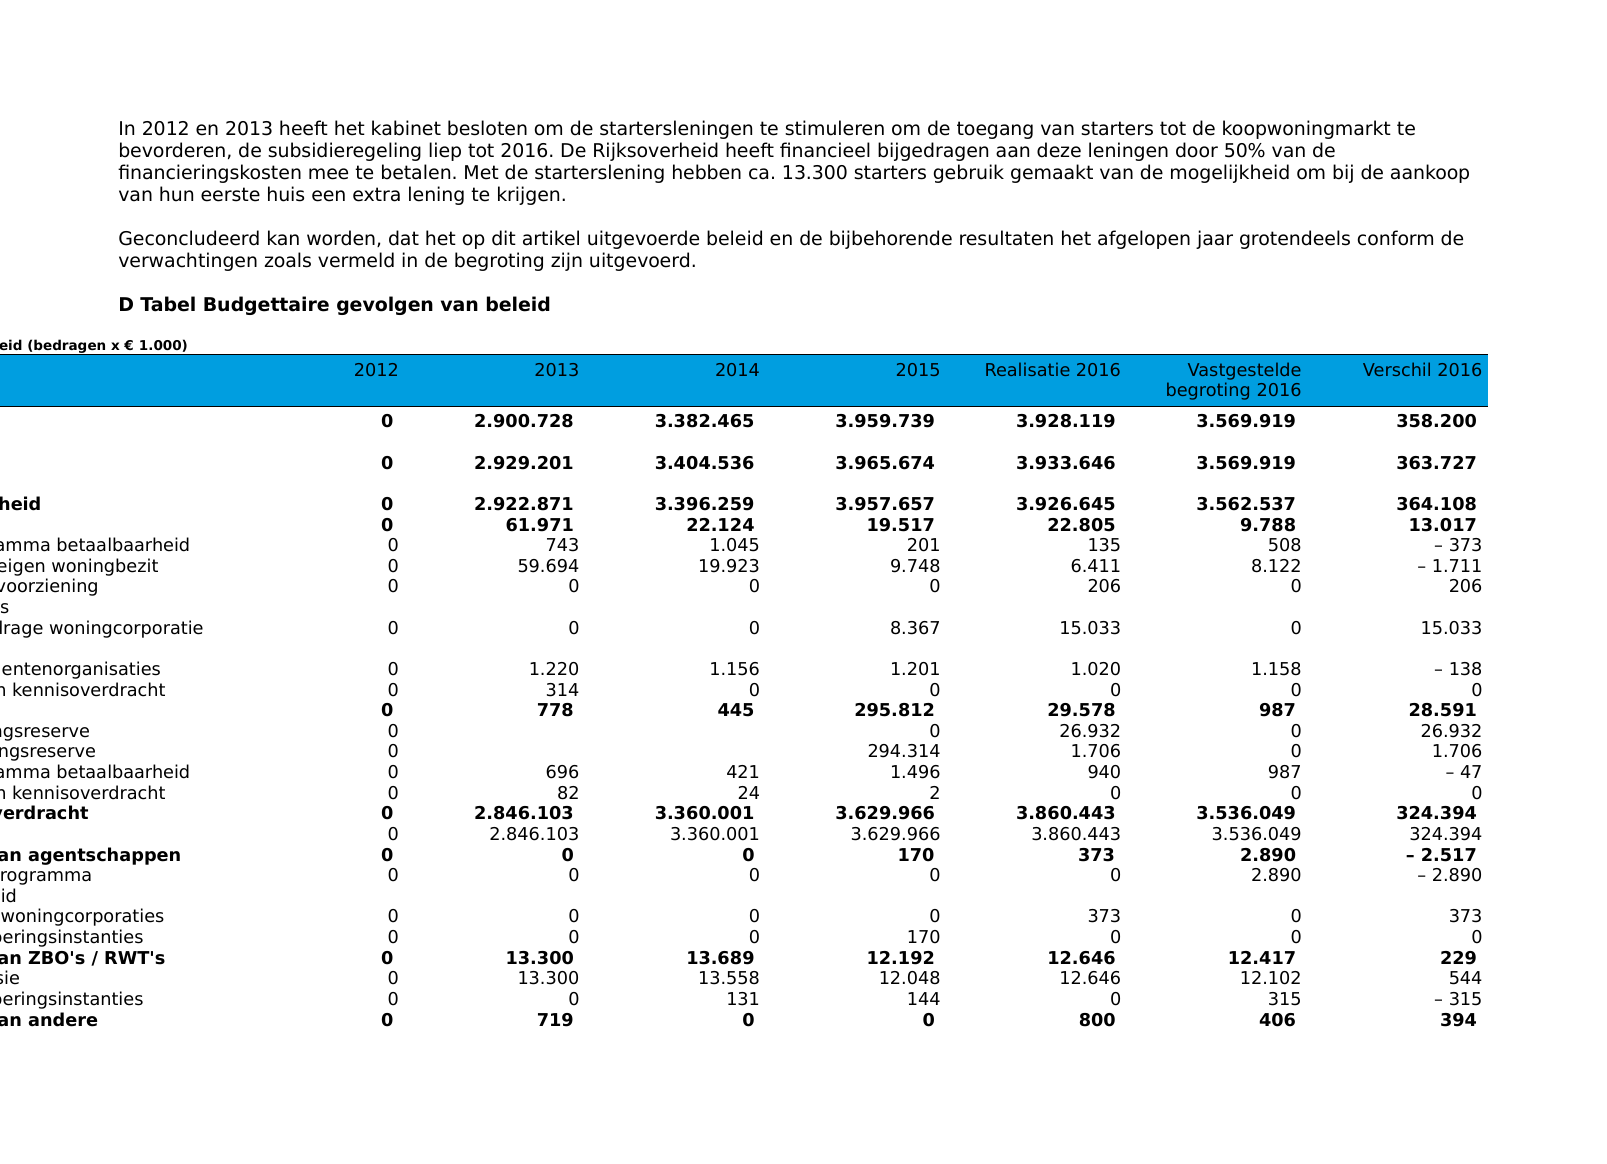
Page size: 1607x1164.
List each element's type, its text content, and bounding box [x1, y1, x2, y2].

table_cell 19.923 [585, 556, 766, 576]
table_cell – 2.890 [1308, 865, 1488, 906]
table_cell 8.122 [1127, 556, 1307, 576]
table_cell 15.033 [1308, 618, 1488, 659]
table_cell Verplichtingen: [0, 407, 224, 432]
table_cell 358.200 [1308, 407, 1488, 432]
table_cell 696 [405, 762, 585, 783]
table_cell 0 [1127, 906, 1307, 927]
table_cell 2014 [585, 355, 766, 406]
table_cell 3.404.536 [585, 453, 766, 473]
table_cell 0 [1127, 576, 1307, 618]
table_cell 0 [224, 906, 404, 927]
table_cell 1.020 [946, 659, 1127, 679]
table_cell 0 [585, 865, 766, 906]
table_cell 0 [224, 576, 404, 618]
table_cell 295.812 [766, 700, 946, 721]
table_cell 3.360.001 [585, 803, 766, 824]
table_cell 0 [1127, 783, 1307, 803]
table_cell 13.689 [585, 948, 766, 968]
table_cell 3.928.119 [946, 407, 1127, 432]
table_cell [585, 741, 766, 762]
table_cell Bijdragen aan agentschappen [0, 845, 224, 865]
table_cell Huisvestingsvoorziening statushouders [0, 576, 224, 618]
table_cell 0 [224, 515, 404, 535]
table_cell – 138 [1308, 659, 1488, 679]
table_cell 0 [224, 927, 404, 948]
table_cell 9.748 [766, 556, 946, 576]
table_cell 2.846.103 [405, 824, 585, 844]
table_cell 1.156 [585, 659, 766, 679]
table_cell Woonconsumentenorganisaties [0, 659, 224, 679]
table_cell 0 [405, 845, 585, 865]
table_cell 170 [766, 927, 946, 948]
table_cell 508 [1127, 535, 1307, 556]
table_cell 2.929.201 [405, 453, 585, 473]
table_cell [0, 473, 1488, 494]
table_cell – 1.711 [1308, 556, 1488, 576]
table_cell 987 [1127, 762, 1307, 783]
table_cell Realisatie 2016 [946, 355, 1127, 406]
table_cell 314 [405, 680, 585, 700]
table_cell [585, 721, 766, 741]
table_cell 3.569.919 [1127, 407, 1307, 432]
table_cell 0 [224, 721, 404, 741]
table_cell 0 [224, 824, 404, 844]
table_cell 2.890 [1127, 865, 1307, 906]
table_cell 3.569.919 [1127, 453, 1307, 473]
table_cell 778 [405, 700, 585, 721]
table_cell 0 [1127, 618, 1307, 659]
table_cell 12.192 [766, 948, 946, 968]
table_cell 0 [585, 927, 766, 948]
table_cell 0 [585, 618, 766, 659]
table_cell [0, 432, 1488, 453]
table_cell 363.727 [1308, 453, 1488, 473]
table_cell 445 [585, 700, 766, 721]
table_cell 2012 [224, 355, 404, 406]
table_cell 9.788 [1127, 515, 1307, 535]
table_cell 3.860.443 [946, 803, 1127, 824]
table_cell 6.411 [946, 556, 1127, 576]
table_cell Overige uitvoeringsinstanties [0, 989, 224, 1009]
table_cell 0 [224, 783, 404, 803]
table_cell 421 [585, 762, 766, 783]
table_cell 406 [1127, 1010, 1307, 1030]
table_cell 0 [224, 618, 404, 659]
table_cell 0 [224, 453, 404, 473]
table_cell 3.536.049 [1127, 824, 1307, 844]
table_cell Huurtoeslag [0, 824, 224, 844]
table_cell 0 [585, 680, 766, 700]
table_cell 940 [946, 762, 1127, 783]
table_cell 1.045 [585, 535, 766, 556]
table_cell 13.300 [405, 968, 585, 989]
table_cell 0 [766, 721, 946, 741]
table_cell 12.417 [1127, 948, 1307, 968]
table_cell 206 [946, 576, 1127, 618]
table_cell 12.646 [946, 968, 1127, 989]
table_cell 373 [946, 845, 1127, 865]
table_cell Inkomensoverdracht [0, 803, 224, 824]
table_cell 0 [946, 680, 1127, 700]
table_cell 0 [224, 803, 404, 824]
table_cell 12.646 [946, 948, 1127, 968]
table_cell 13.017 [1308, 515, 1488, 535]
table_cell 0 [224, 556, 404, 576]
table_cell 206 [1308, 576, 1488, 618]
table_header Budgettaire gevolgen van beleid (bedragen x € 1.000) [0, 338, 1488, 354]
table_cell 1.158 [1127, 659, 1307, 679]
table_cell 59.694 [405, 556, 585, 576]
table_cell 0 [224, 1010, 404, 1030]
table_cell 0 [1127, 680, 1307, 700]
text Geconcludeerd kan worden, dat het op dit artikel uitgevoerde beleid en de bijbehorende resultaten het afgelopen jaar grotendeels conform de verwachtingen zoals vermeld in de begroting zijn uitgevoerd. [118, 228, 1488, 272]
table_cell NHG begrotingsreserve [0, 721, 224, 741]
table_cell 0 [224, 494, 404, 514]
table_cell RvO beleidsprogramma betaalbaarheid [0, 865, 224, 906]
table_cell 0 [224, 700, 404, 721]
table_cell Bijdragen aan andere begrotingshoofdstukken [0, 1010, 224, 1030]
table_cell 22.805 [946, 515, 1127, 535]
table_cell Onderzoek en kennisoverdracht [0, 783, 224, 803]
table_cell WSW begrotingsreserve [0, 741, 224, 762]
table_cell Bevordering eigen woningbezit [0, 556, 224, 576]
table_cell Onderzoek en kennisoverdracht [0, 680, 224, 700]
subtitle D Tabel Budgettaire gevolgen van beleid [118, 294, 1488, 316]
table_cell 19.517 [766, 515, 946, 535]
table_cell 0 [405, 865, 585, 906]
table_cell – 2.517 [1308, 845, 1488, 865]
table_cell 1.706 [1308, 741, 1488, 762]
table_cell 13.558 [585, 968, 766, 989]
table_cell 0 [224, 968, 404, 989]
table_cell 2015 [766, 355, 946, 406]
table_cell Beleidsprogramma betaalbaarheid [0, 535, 224, 556]
table_cell 0 [224, 948, 404, 968]
table_cell 0 [585, 845, 766, 865]
table_cell 201 [766, 535, 946, 556]
table_cell Verschil 2016 [1308, 355, 1488, 406]
table_cell Subsidies [0, 515, 224, 535]
table_cell 0 [224, 865, 404, 906]
table_cell 61.971 [405, 515, 585, 535]
table_cell 373 [1308, 906, 1488, 927]
table_cell 0 [585, 906, 766, 927]
table_cell 0 [946, 783, 1127, 803]
table_cell 3.957.657 [766, 494, 946, 514]
table_cell Vastgestelde begroting 2016 [1127, 355, 1307, 406]
table_cell 135 [946, 535, 1127, 556]
table_cell 0 [1127, 927, 1307, 948]
table_cell [405, 721, 585, 741]
table_cell 170 [766, 845, 946, 865]
table_cell 0 [405, 927, 585, 948]
table_cell 3.959.739 [766, 407, 946, 432]
table_cell 0 [224, 680, 404, 700]
table_cell 2 [766, 783, 946, 803]
table_cell 3.933.646 [946, 453, 1127, 473]
table_cell 364.108 [1308, 494, 1488, 514]
table_cell 0 [766, 576, 946, 618]
table_cell 0 [1127, 721, 1307, 741]
table_cell 315 [1127, 989, 1307, 1009]
table_cell 0 [405, 576, 585, 618]
table_cell 0 [946, 989, 1127, 1009]
table_cell 0 [766, 680, 946, 700]
table_cell 0 [1127, 741, 1307, 762]
table_cell 3.629.966 [766, 824, 946, 844]
table_cell 0 [224, 535, 404, 556]
table_cell 82 [405, 783, 585, 803]
table_cell 26.932 [1308, 721, 1488, 741]
table_cell 26.932 [946, 721, 1127, 741]
table_cell 800 [946, 1010, 1127, 1030]
table_cell 2.890 [1127, 845, 1307, 865]
table_cell 3.926.645 [946, 494, 1127, 514]
table_cell 22.124 [585, 515, 766, 535]
table_cell 0 [224, 989, 404, 1009]
table_cell 0 [585, 1010, 766, 1030]
table_cell Betaalbaarheid [0, 494, 224, 514]
table_cell 29.578 [946, 700, 1127, 721]
table_cell 3.536.049 [1127, 803, 1307, 824]
table_cell 2.922.871 [405, 494, 585, 514]
table_cell 3.360.001 [585, 824, 766, 844]
table_cell 0 [224, 762, 404, 783]
table_cell – 315 [1308, 989, 1488, 1009]
table_cell 0 [1308, 927, 1488, 948]
table_cell 0 [946, 865, 1127, 906]
table_cell 3.382.465 [585, 407, 766, 432]
table_cell 12.102 [1127, 968, 1307, 989]
table_cell 373 [946, 906, 1127, 927]
table_cell 324.394 [1308, 803, 1488, 824]
table_cell Beleidsprogramma betaalbaarheid [0, 762, 224, 783]
table_cell 3.396.259 [585, 494, 766, 514]
table_cell 144 [766, 989, 946, 1009]
table_cell 1.496 [766, 762, 946, 783]
table_cell 3.562.537 [1127, 494, 1307, 514]
table_cell 0 [405, 906, 585, 927]
table_cell ILT Autoriteit woningcorporaties [0, 906, 224, 927]
table_cell 1.220 [405, 659, 585, 679]
table_cell 719 [405, 1010, 585, 1030]
table_cell 3.629.966 [766, 803, 946, 824]
table_cell 13.300 [405, 948, 585, 968]
table_cell 0 [405, 989, 585, 1009]
table_cell 1.201 [766, 659, 946, 679]
table_cell 131 [585, 989, 766, 1009]
table_cell 2.846.103 [405, 803, 585, 824]
table_cell 28.591 [1308, 700, 1488, 721]
table_cell [0, 355, 224, 406]
table_cell 2.900.728 [405, 407, 585, 432]
table_cell 8.367 [766, 618, 946, 659]
table_cell 0 [1308, 783, 1488, 803]
table_cell Opdrachten [0, 700, 224, 721]
table_cell Huurcommissie [0, 968, 224, 989]
table_cell 0 [946, 927, 1127, 948]
table_cell Overige uitvoeringsinstanties [0, 927, 224, 948]
text In 2012 en 2013 heeft het kabinet besloten om de startersleningen te stimuleren om de toegang van starters tot de koopwoningmarkt te bevorderen, de subsidieregeling liep tot 2016. De Rijksoverheid heeft financieel bijgedragen aan deze leningen door 50% van de financieringskosten mee te betalen. Met de starterslening hebben ca. 13.300 starters gebruik gemaakt van de mogelijkheid om bij de aankoop van hun eerste huis een extra lening te krijgen. [118, 118, 1488, 206]
table_cell 15.033 [946, 618, 1127, 659]
table_cell 0 [224, 845, 404, 865]
table_cell 544 [1308, 968, 1488, 989]
table_cell 294.314 [766, 741, 946, 762]
table_cell 1.706 [946, 741, 1127, 762]
table_cell 743 [405, 535, 585, 556]
table_cell 987 [1127, 700, 1307, 721]
table_cell 0 [224, 407, 404, 432]
table_cell [405, 741, 585, 762]
table_cell 229 [1308, 948, 1488, 968]
table_cell 24 [585, 783, 766, 803]
table_cell 324.394 [1308, 824, 1488, 844]
table_cell 3.965.674 [766, 453, 946, 473]
table_cell 0 [766, 865, 946, 906]
table_cell – 47 [1308, 762, 1488, 783]
table_cell 0 [224, 659, 404, 679]
table_cell 394 [1308, 1010, 1488, 1030]
table_cell Uitgaven: [0, 453, 224, 473]
table_cell 3.860.443 [946, 824, 1127, 844]
table_cell 0 [1308, 680, 1488, 700]
table_cell 0 [224, 741, 404, 762]
table_cell Bijdragen aan ZBO's / RWT's [0, 948, 224, 968]
table_cell – 373 [1308, 535, 1488, 556]
table_cell 0 [766, 906, 946, 927]
table_cell 0 [405, 618, 585, 659]
table_cell Saneringsbijdrage woningcorporatie WSG [0, 618, 224, 659]
table_cell 2013 [405, 355, 585, 406]
table_cell 0 [585, 576, 766, 618]
table_cell 0 [766, 1010, 946, 1030]
table_cell 12.048 [766, 968, 946, 989]
